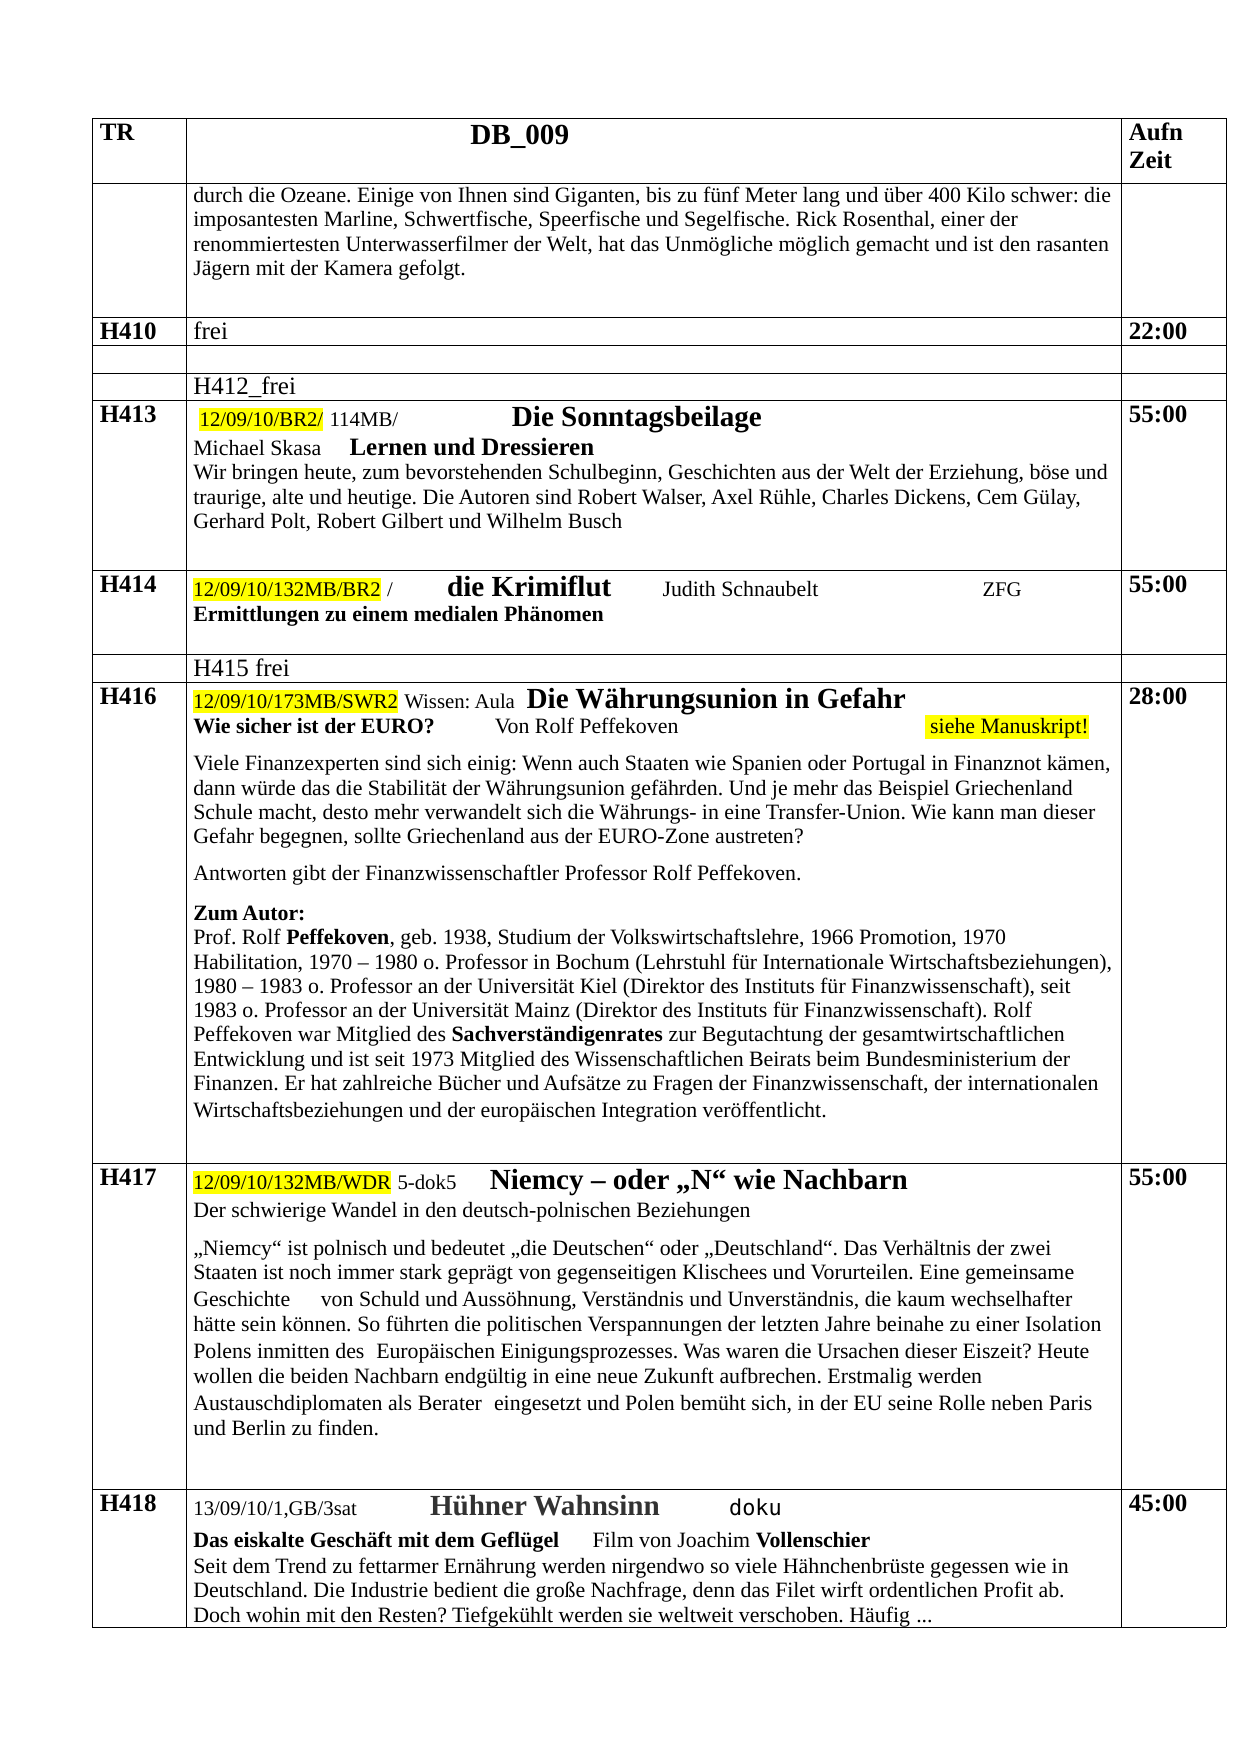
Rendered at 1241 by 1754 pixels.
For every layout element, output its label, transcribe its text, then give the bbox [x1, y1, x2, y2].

table_cell 45:00 [1122, 1490, 1226, 1627]
table_cell 13/09/10/1,GB/3sat Hühner Wahnsinn doku Das eiskalte Geschäft mit dem Geflügel Film von Joachim Vollenschier Seit dem Trend zu fettarmer Ernährung werden nirgendwo so viele Hähnchenbrüste gegessen wie in Deutschland. Die Industrie bedient die große Nachfrage, denn das Filet wirft ordentlichen Profit ab. Doch wohin mit den Resten? Tiefgekühlt werden sie weltweit verschoben. Häufig ... [187, 1490, 1121, 1627]
table_cell [93, 655, 186, 682]
table_cell [93, 346, 186, 372]
table_cell 55:00 [1122, 1164, 1226, 1489]
table_cell [1122, 184, 1226, 317]
table_cell 22:00 [1122, 318, 1226, 344]
table_header DB_009 [187, 119, 1121, 183]
table_cell [1122, 346, 1226, 372]
table_cell 12/09/10/BR2/ 114MB/ Die Sonntagsbeilage Michael Skasa Lernen und Dressieren Wir bringen heute, zum bevorstehenden Schulbeginn, Geschichten aus der Welt der Erziehung, böse und traurige, alte und heutige. Die Autoren sind Robert Walser, Axel Rühle, Charles Dickens, Cem Gülay, Gerhard Polt, Robert Gilbert und Wilhelm Busch [187, 401, 1121, 570]
table_cell H418 [93, 1490, 186, 1627]
table_cell 12/09/10/132MB/WDR 5-dok5 Niemcy – oder „N“ wie Nachbarn Der schwierige Wandel in den deutsch-polnischen Beziehungen „Niemcy“ ist polnisch und bedeutet „die Deutschen“ oder „Deutschland“. Das Verhältnis der zwei Staaten ist noch immer stark geprägt von gegenseitigen Klischees und Vorurteilen. Eine gemeinsame Geschichte von Schuld und Aussöhnung, Verständnis und Unverständnis, die kaum wechselhafter hätte sein können. So führten die politischen Verspannungen der letzten Jahre beinahe zu einer Isolation Polens inmitten des Europäischen Einigungsprozesses. Was waren die Ursachen dieser Eiszeit? Heute wollen die beiden Nachbarn endgültig in eine neue Zukunft aufbrechen. Erstmalig werden Austauschdiplomaten als Berater eingesetzt und Polen bemüht sich, in der EU seine Rolle neben Paris und Berlin zu finden. [187, 1164, 1121, 1489]
table_cell H417 [93, 1164, 186, 1489]
table_cell 55:00 [1122, 571, 1226, 654]
table_cell durch die Ozeane. Einige von Ihnen sind Giganten, bis zu fünf Meter lang und über 400 Kilo schwer: die imposantesten Marline, Schwertfische, Speerfische und Segelfische. Rick Rosenthal, einer der renommiertesten Unterwasserfilmer der Welt, hat das Unmögliche möglich gemacht und ist den rasanten Jägern mit der Kamera gefolgt. [187, 184, 1121, 317]
table_header TR [93, 119, 186, 183]
table_cell 12/09/10/173MB/SWR2 Wissen: Aula Die Währungsunion in Gefahr Wie sicher ist der EURO? Von Rolf Peffekoven siehe Manuskript! Viele Finanzexperten sind sich einig: Wenn auch Staaten wie Spanien oder Portugal in Finanznot kämen, dann würde das die Stabilität der Währungsunion gefährden. Und je mehr das Beispiel Griechenland Schule macht, desto mehr verwandelt sich die Währungs- in eine Transfer-Union. Wie kann man dieser Gefahr begegnen, sollte Griechenland aus der EURO-Zone austreten? Antworten gibt der Finanzwissenschaftler Professor Rolf Peffekoven. Zum Autor: Prof. Rolf Peffekoven, geb. 1938, Studium der Volkswirtschaftslehre, 1966 Promotion, 1970 Habilitation, 1970 – 1980 o. Professor in Bochum (Lehrstuhl für Internationale Wirtschaftsbeziehungen), 1980 – 1983 o. Professor an der Universität Kiel (Direktor des Instituts für Finanzwissenschaft), seit 1983 o. Professor an der Universität Mainz (Direktor des Instituts für Finanzwissenschaft). Rolf Peffekoven war Mitglied des Sachverständigenrates zur Begutachtung der gesamtwirtschaftlichen Entwicklung und ist seit 1973 Mitglied des Wissenschaftlichen Beirats beim Bundesministerium der Finanzen. Er hat zahlreiche Bücher und Aufsätze zu Fragen der Finanzwissenschaft, der internationalen Wirtschaftsbeziehungen und der europäischen Integration veröffentlicht. [187, 683, 1121, 1163]
table_cell [93, 184, 186, 317]
table_cell 55:00 [1122, 401, 1226, 570]
table_cell H412_frei [187, 374, 1121, 400]
table_cell [1122, 655, 1226, 682]
table_cell H415 frei [187, 655, 1121, 682]
table_cell H416 [93, 683, 186, 1163]
table_cell H413 [93, 401, 186, 570]
table_cell [1122, 374, 1226, 400]
table_cell [187, 346, 1121, 372]
table_cell 12/09/10/132MB/BR2 / die Krimiflut Judith Schnaubelt ZFG Ermittlungen zu einem medialen Phänomen [187, 571, 1121, 654]
table_cell H410 [93, 318, 186, 344]
table_cell [93, 374, 186, 400]
table_cell 28:00 [1122, 683, 1226, 1163]
table_cell frei [187, 318, 1121, 344]
table_header Aufn Zeit [1122, 119, 1226, 183]
table_cell H414 [93, 571, 186, 654]
